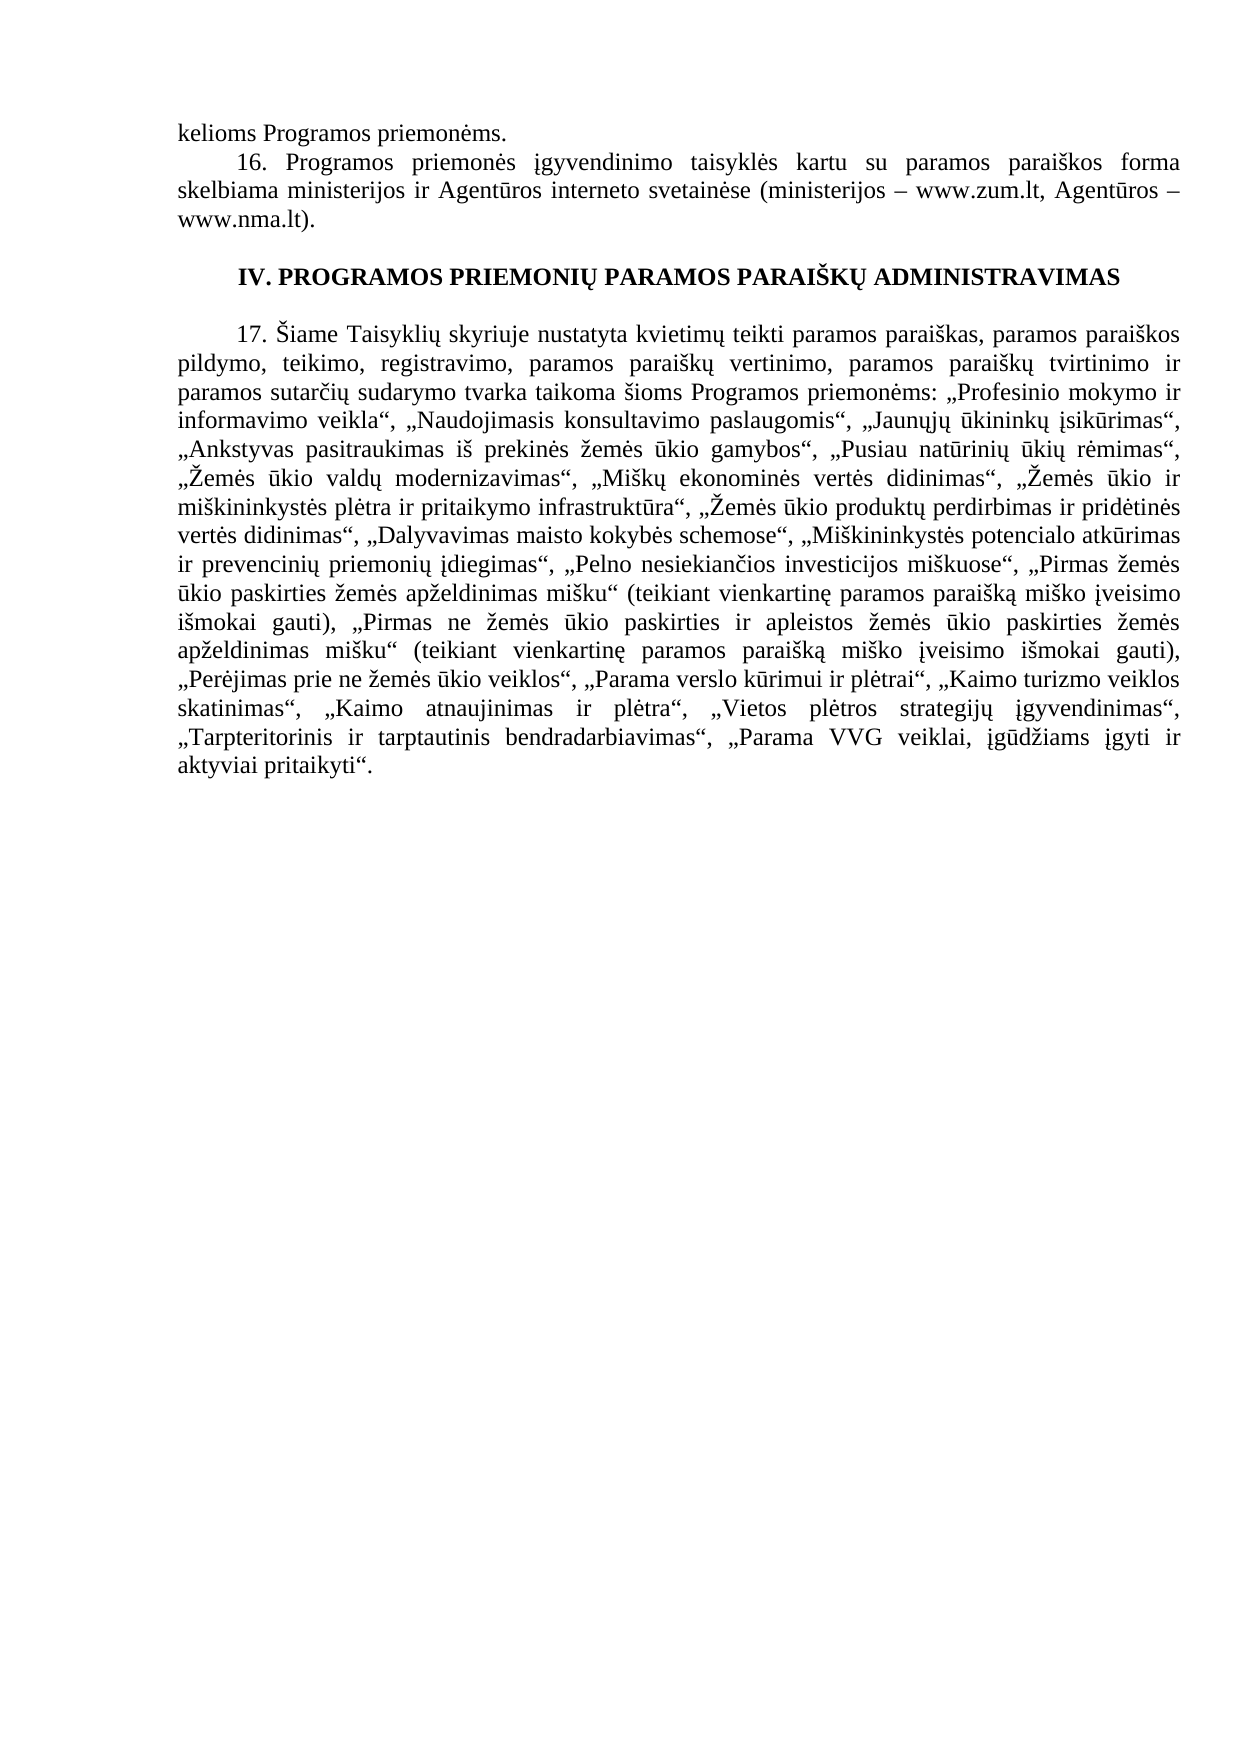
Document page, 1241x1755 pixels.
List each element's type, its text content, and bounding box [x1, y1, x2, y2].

text 17. Šiame Taisyklių skyriuje nustatyta kvietimų teikti paramos paraiškas, paramos paraiškos pildymo, teikimo, registravimo, paramos paraiškų vertinimo, paramos paraiškų tvirtinimo ir paramos sutarčių sudarymo tvarka taikoma šioms Programos priemonėms: „Profesinio mokymo ir informavimo veikla“, „Naudojimasis konsultavimo paslaugomis“, „Jaunųjų ūkininkų įsikūrimas“, „Ankstyvas pasitraukimas iš prekinės žemės ūkio gamybos“, „Pusiau natūrinių ūkių rėmimas“, „Žemės ūkio valdų modernizavimas“, „Miškų ekonominės vertės didinimas“, „Žemės ūkio ir miškininkystės plėtra ir pritaikymo infrastruktūra“, „Žemės ūkio produktų perdirbimas ir pridėtinės vertės didinimas“, „Dalyvavimas maisto kokybės schemose“, „Miškininkystės potencialo atkūrimas ir prevencinių priemonių įdiegimas“, „Pelno nesiekiančios investicijos miškuose“, „Pirmas žemės ūkio paskirties žemės apželdinimas mišku“ (teikiant vienkartinę paramos paraišką miško įveisimo išmokai gauti), „Pirmas ne žemės ūkio paskirties ir apleistos žemės ūkio paskirties žemės apželdinimas mišku“ (teikiant vienkartinę paramos paraišką miško įveisimo išmokai gauti), „Perėjimas prie ne žemės ūkio veiklos“, „Parama verslo kūrimui ir plėtrai“, „Kaimo turizmo veiklos skatinimas“, „Kaimo atnaujinimas ir plėtra“, „Vietos plėtros strategijų įgyvendinimas“, „Tarpteritorinis ir tarptautinis bendradarbiavimas“, „Parama VVG veiklai, įgūdžiams įgyti ir aktyviai pritaikyti“. [177, 319, 1181, 779]
text 16. Programos priemonės įgyvendinimo taisyklės kartu su paramos paraiškos forma skelbiama ministerijos ir Agentūros interneto svetainėse (ministerijos – www.zum.lt, Agentūros – www.nma.lt). [177, 147, 1181, 233]
text kelioms Programos priemonėms. [177, 118, 1181, 147]
text IV. PROGRAMOS PRIEMONIŲ PARAMOS PARAIŠKŲ ADMINISTRAVIMAS [177, 262, 1181, 291]
